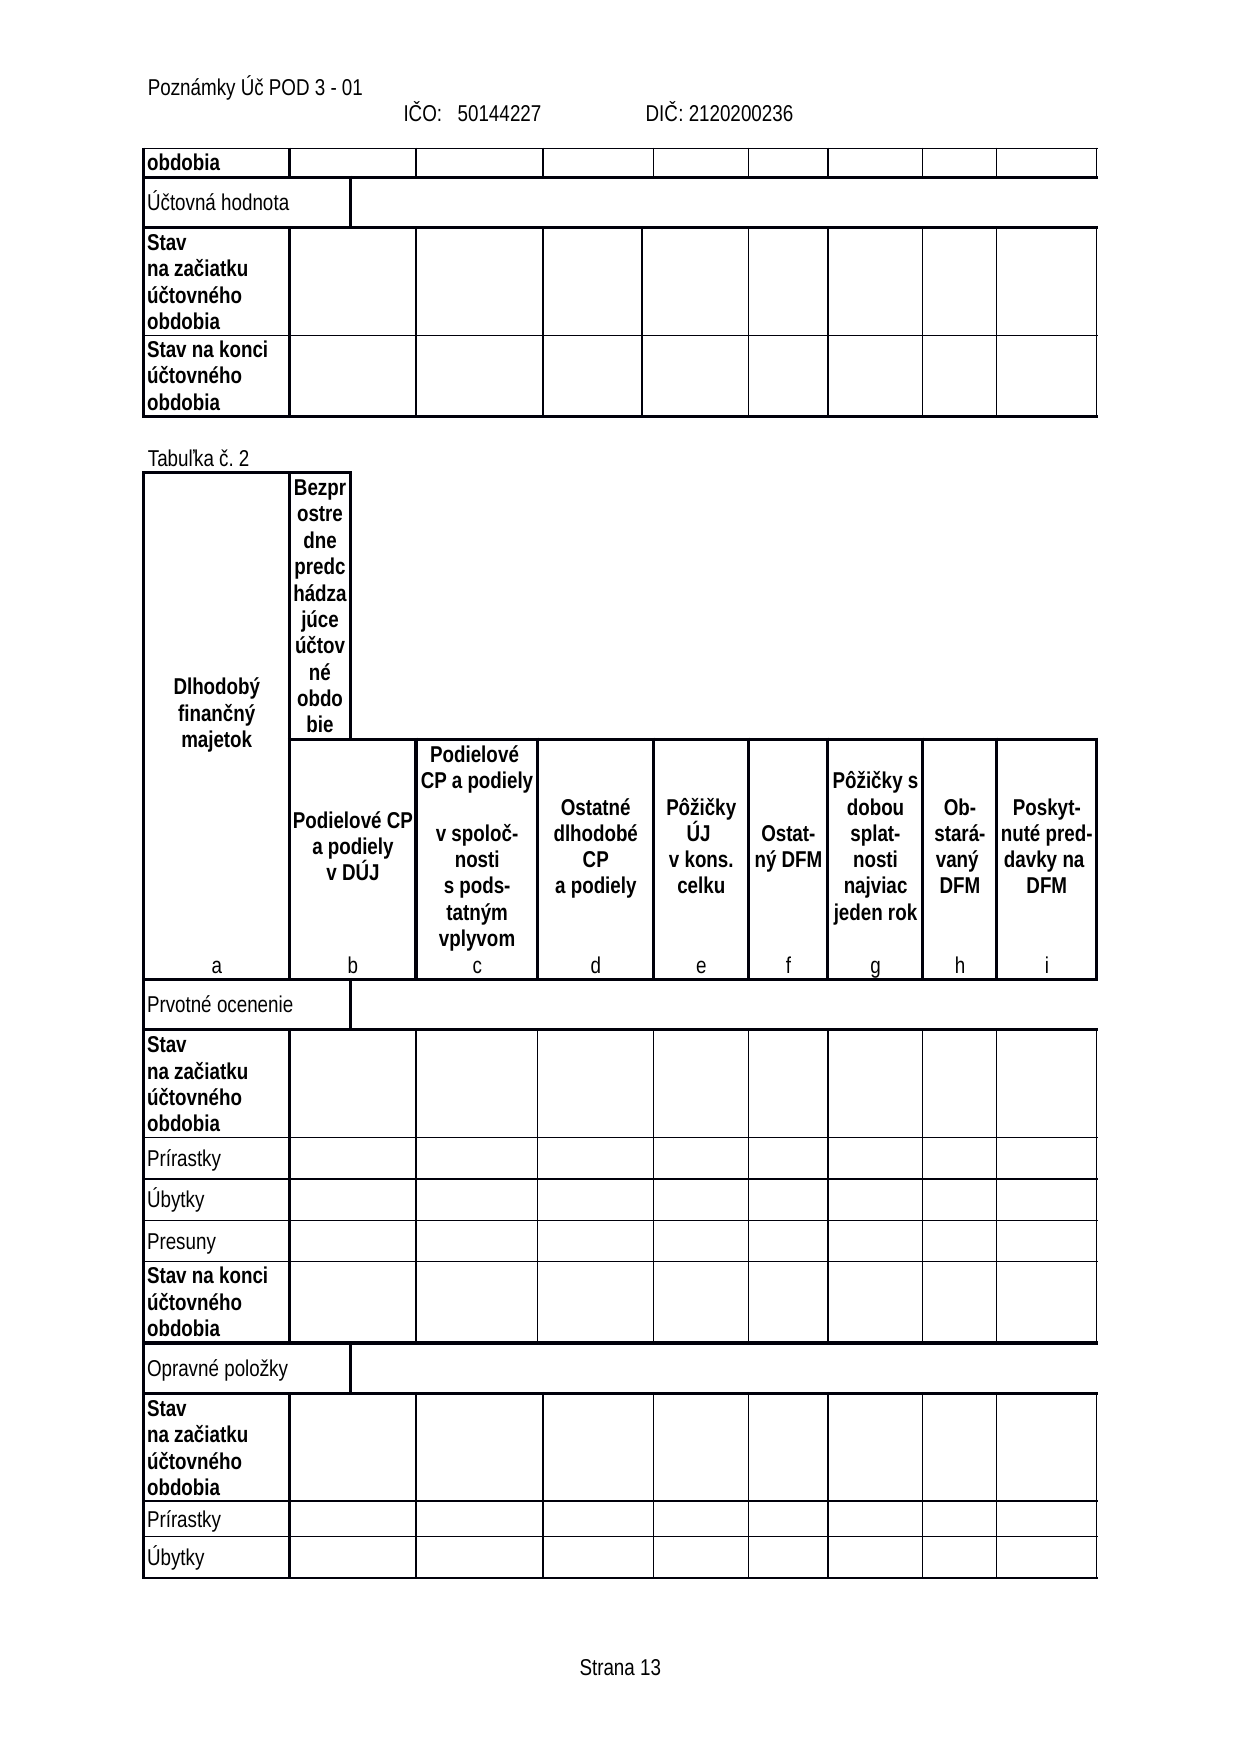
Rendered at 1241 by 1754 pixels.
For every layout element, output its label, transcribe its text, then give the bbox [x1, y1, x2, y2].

table_cell [829, 1395, 922, 1500]
table_cell [654, 1502, 748, 1536]
table_cell [291, 1180, 415, 1219]
table_cell Stav na začiatku účtovného obdobia [145, 1031, 288, 1137]
table_cell e [655, 952, 747, 978]
table_cell [997, 1031, 1096, 1137]
table_cell [829, 1221, 922, 1261]
table_cell [538, 1031, 653, 1137]
table_cell Účtovná hodnota [145, 179, 349, 226]
table_cell Stav na začiatku účtovného obdobia [145, 1395, 288, 1500]
table_cell [997, 1395, 1096, 1500]
table_cell [749, 149, 827, 176]
table_cell [997, 336, 1096, 415]
table_cell [417, 1262, 537, 1341]
table_cell [749, 1180, 827, 1219]
table_cell g [829, 952, 921, 978]
table_cell [417, 336, 542, 415]
table_cell [291, 149, 415, 176]
table_cell [654, 1395, 748, 1500]
table_cell [829, 1502, 922, 1536]
table_cell [538, 1180, 653, 1219]
table_cell [291, 1537, 415, 1577]
table_cell [654, 1180, 748, 1219]
table_cell [544, 149, 653, 176]
table_cell [923, 1138, 996, 1178]
table_cell [749, 1138, 827, 1178]
table_cell [923, 1262, 996, 1341]
table_cell Presuny [145, 1221, 288, 1261]
table_cell [829, 1180, 922, 1219]
text Tabuľka č. 2 [148, 444, 1092, 471]
table_cell [923, 149, 996, 176]
table_cell [643, 229, 748, 334]
table_cell [923, 1031, 996, 1137]
table_cell Podielové CP a podiely v DÚJ [291, 741, 414, 952]
table_cell Stav na začiatku účtovného obdobia [145, 229, 288, 334]
table_cell [749, 1395, 827, 1500]
table_cell [749, 1537, 827, 1577]
table_cell i [998, 952, 1095, 978]
table_cell Stav na konci účtovného obdobia [145, 1262, 288, 1341]
table_cell Prvotné ocenenie [145, 981, 349, 1028]
table_cell Prírastky [145, 1502, 288, 1536]
table_cell [417, 1537, 542, 1577]
table_cell [544, 1395, 653, 1500]
table_cell d [539, 952, 652, 978]
table_cell [291, 1031, 415, 1137]
table_cell Prírastky [145, 1138, 288, 1178]
table_cell [997, 149, 1096, 176]
table_cell a [145, 952, 288, 978]
table_cell [544, 229, 641, 334]
table_cell Stav na konci účtovného obdobia [145, 336, 288, 415]
table_cell [291, 1221, 415, 1261]
table_cell [291, 336, 415, 415]
table_cell [829, 1138, 922, 1178]
table_cell [417, 1138, 537, 1178]
table_cell Pôžičky s dobou splat-nosti najviac jeden rok [829, 741, 921, 952]
table_cell [829, 229, 922, 334]
table_cell [923, 1395, 996, 1500]
table_cell [291, 1395, 415, 1500]
table_cell [749, 1502, 827, 1536]
table_cell [997, 1180, 1096, 1219]
table_cell [643, 336, 748, 415]
table_cell Pôžičky ÚJ v kons. celku [655, 741, 747, 952]
table_cell [291, 1502, 415, 1536]
table_cell [544, 1502, 653, 1536]
table_cell Ob-stará-vaný DFM [924, 741, 995, 952]
table_cell [654, 1262, 748, 1341]
table_header Bezprostredne predchádzajúce účtovné obdobie [291, 474, 349, 738]
table_cell [417, 1180, 537, 1219]
table_cell [544, 336, 641, 415]
table_cell [417, 149, 542, 176]
table_cell [829, 336, 922, 415]
table_cell Úbytky [145, 1180, 288, 1219]
table_cell [749, 229, 827, 334]
table_cell [417, 1031, 537, 1137]
table_cell [923, 1502, 996, 1536]
table_cell [291, 1138, 415, 1178]
table_cell [654, 1537, 748, 1577]
table_cell [997, 1537, 1096, 1577]
table_cell [538, 1221, 653, 1261]
table_cell [544, 1537, 653, 1577]
table_cell [749, 1262, 827, 1341]
table_cell [923, 1221, 996, 1261]
table_cell [923, 229, 996, 334]
table_cell [749, 1221, 827, 1261]
table_cell [923, 1537, 996, 1577]
table_cell b [291, 952, 414, 978]
table_cell [654, 149, 748, 176]
table_cell [829, 1262, 922, 1341]
table_cell [997, 229, 1096, 334]
table_cell [997, 1502, 1096, 1536]
table_cell [538, 1138, 653, 1178]
table_cell [291, 1262, 415, 1341]
table_cell Úbytky [145, 1537, 288, 1577]
table_cell [749, 1031, 827, 1137]
table_cell Podielové CP a podiely v spoloč-nosti s pods-tatným vplyvom [418, 741, 536, 952]
table_cell [997, 1221, 1096, 1261]
table_cell [923, 1180, 996, 1219]
table_header Dlhodobý finančný majetok [145, 474, 288, 952]
table_cell [829, 1031, 922, 1137]
table_cell [749, 336, 827, 415]
table_cell [829, 149, 922, 176]
table_cell [654, 1031, 748, 1137]
table_cell Opravné položky [145, 1345, 349, 1392]
table_cell f [750, 952, 826, 978]
table_cell [654, 1221, 748, 1261]
table_cell Ostatné dlhodobé CP a podiely [539, 741, 652, 952]
table_cell Ostat-ný DFM [750, 741, 826, 952]
table_cell [417, 229, 542, 334]
table_cell [997, 1262, 1096, 1341]
table_cell [417, 1395, 542, 1500]
table_cell [997, 1138, 1096, 1178]
table_cell [923, 336, 996, 415]
table_cell h [924, 952, 995, 978]
table_cell [417, 1502, 542, 1536]
table_cell [654, 1138, 748, 1178]
table_cell c [418, 952, 536, 978]
table_cell [538, 1262, 653, 1341]
table_cell [417, 1221, 537, 1261]
table_cell Poskyt-nuté pred-davky na DFM [998, 741, 1095, 952]
table_cell obdobia [145, 149, 288, 176]
table_cell [291, 229, 415, 334]
table_cell [829, 1537, 922, 1577]
